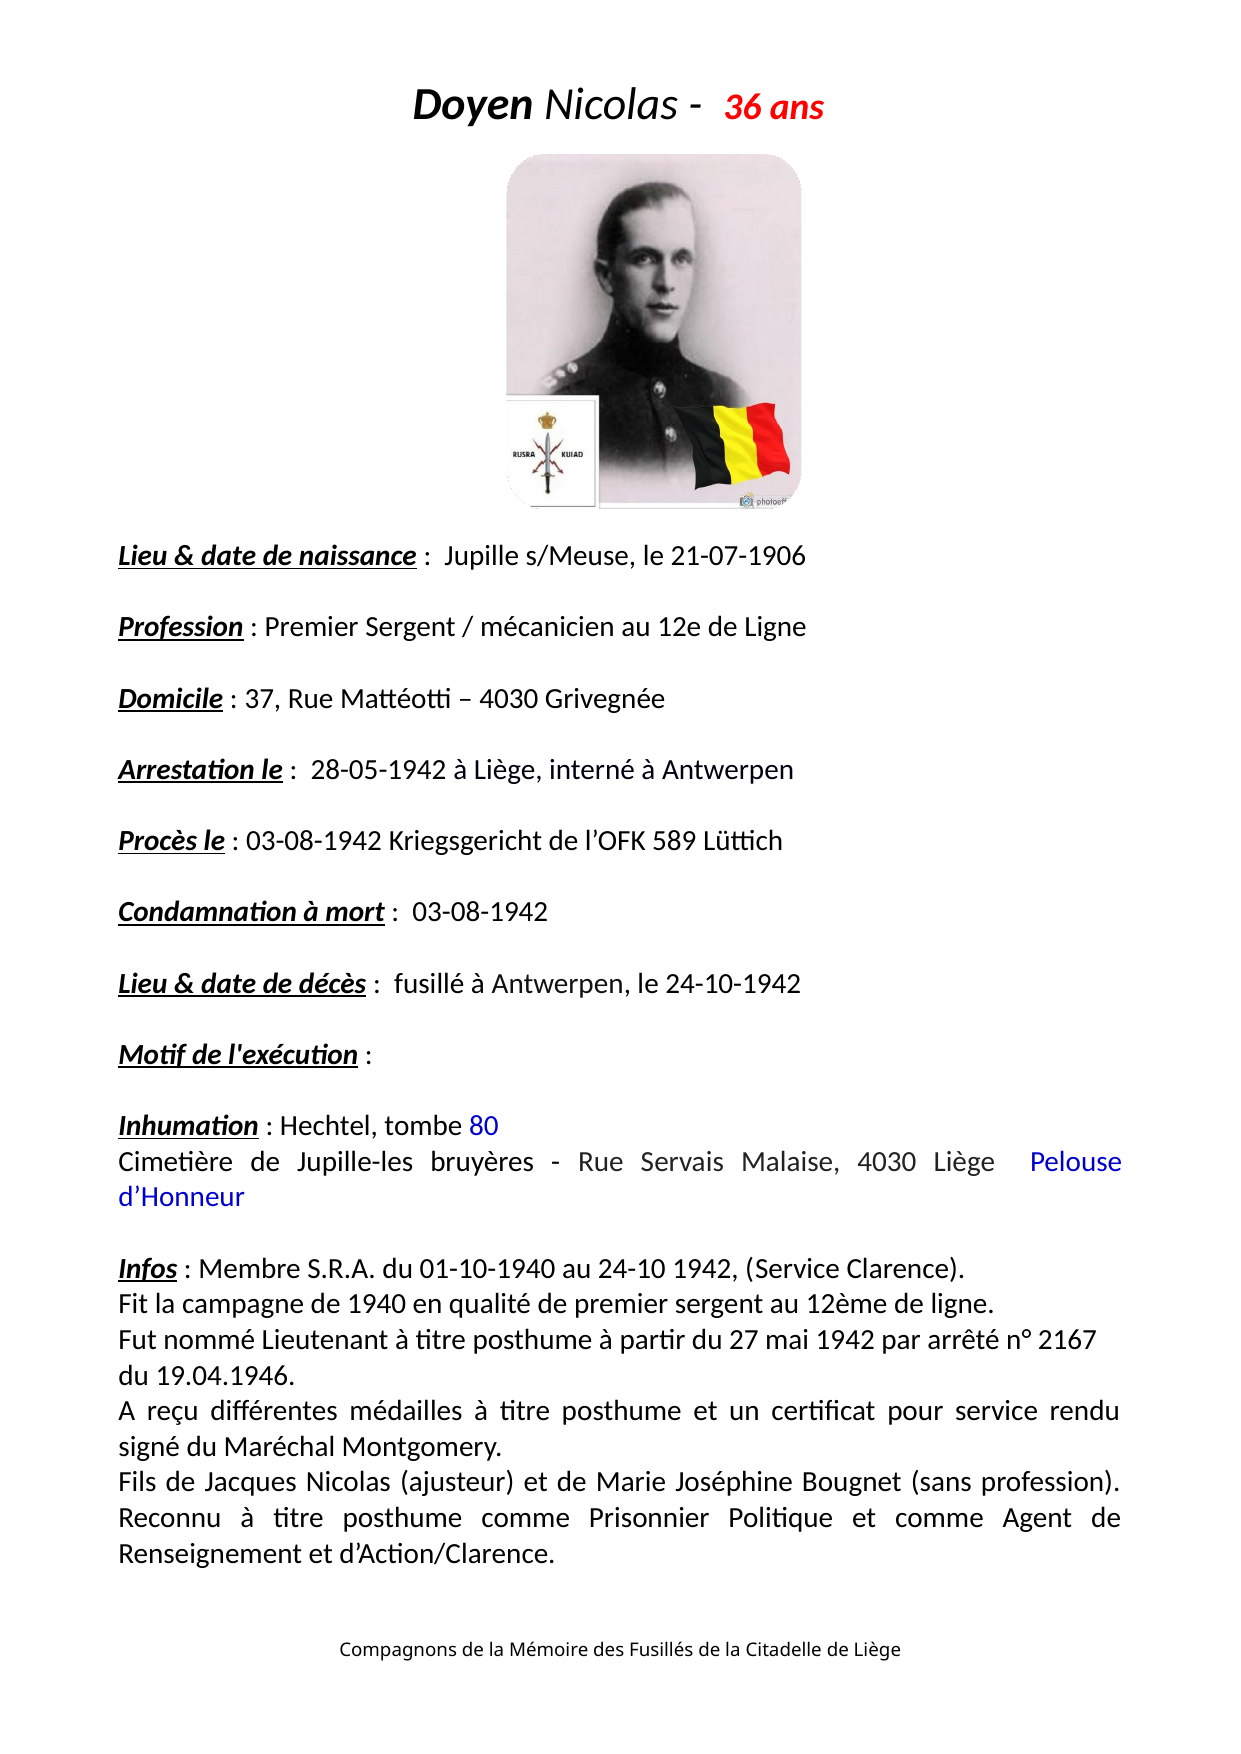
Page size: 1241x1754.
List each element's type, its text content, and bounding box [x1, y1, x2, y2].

text Cimetière de Jupille-les bruyères - Rue Servais Malaise, 4030 Liège Pelouse d’Honneur [118, 1143, 1122, 1214]
text Doyen Nicolas - 36 ans [118, 75, 1122, 131]
text Fils de Jacques Nicolas (ajusteur) et de Marie Joséphine Bougnet (sans profession). Reconnu à titre posthume comme Prisonnier Politique et comme Agent de Renseignement et d’Action/Clarence. [118, 1463, 1122, 1570]
text Procès le : 03-08-1942 Kriegsgericht de l’OFK 589 Lüttich [118, 822, 1122, 858]
text Lieu & date de décès : fusillé à Antwerpen, le 24-10-1942 [118, 965, 1122, 1000]
text Fut nommé Lieutenant à titre posthume à partir du 27 mai 1942 par arrêté n° 2167 du 19.04.1946. [118, 1321, 1122, 1392]
text Domicile : 37, Rue Mattéotti – 4030 Grivegnée [118, 680, 1122, 715]
text Arrestation le : 28-05-1942 à Liège, interné à Antwerpen [118, 751, 1122, 787]
text Infos : Membre S.R.A. du 01-10-1940 au 24-10 1942, (Service Clarence). [118, 1250, 1122, 1285]
text Profession : Premier Sergent / mécanicien au 12e de Ligne [118, 608, 1122, 644]
text Fit la campagne de 1940 en qualité de premier sergent au 12ème de ligne. [118, 1285, 1122, 1321]
text Condamnation à mort : 03-08-1942 [118, 893, 1122, 929]
text Lieu & date de naissance : Jupille s/Meuse, le 21-07-1906 [118, 537, 1122, 573]
text Motif de l'exécution : [118, 1036, 1122, 1072]
text Inhumation : Hechtel, tombe 80 [118, 1107, 1122, 1143]
text A reçu différentes médailles à titre posthume et un certificat pour service rendu signé du Maréchal Montgomery. [118, 1392, 1122, 1463]
